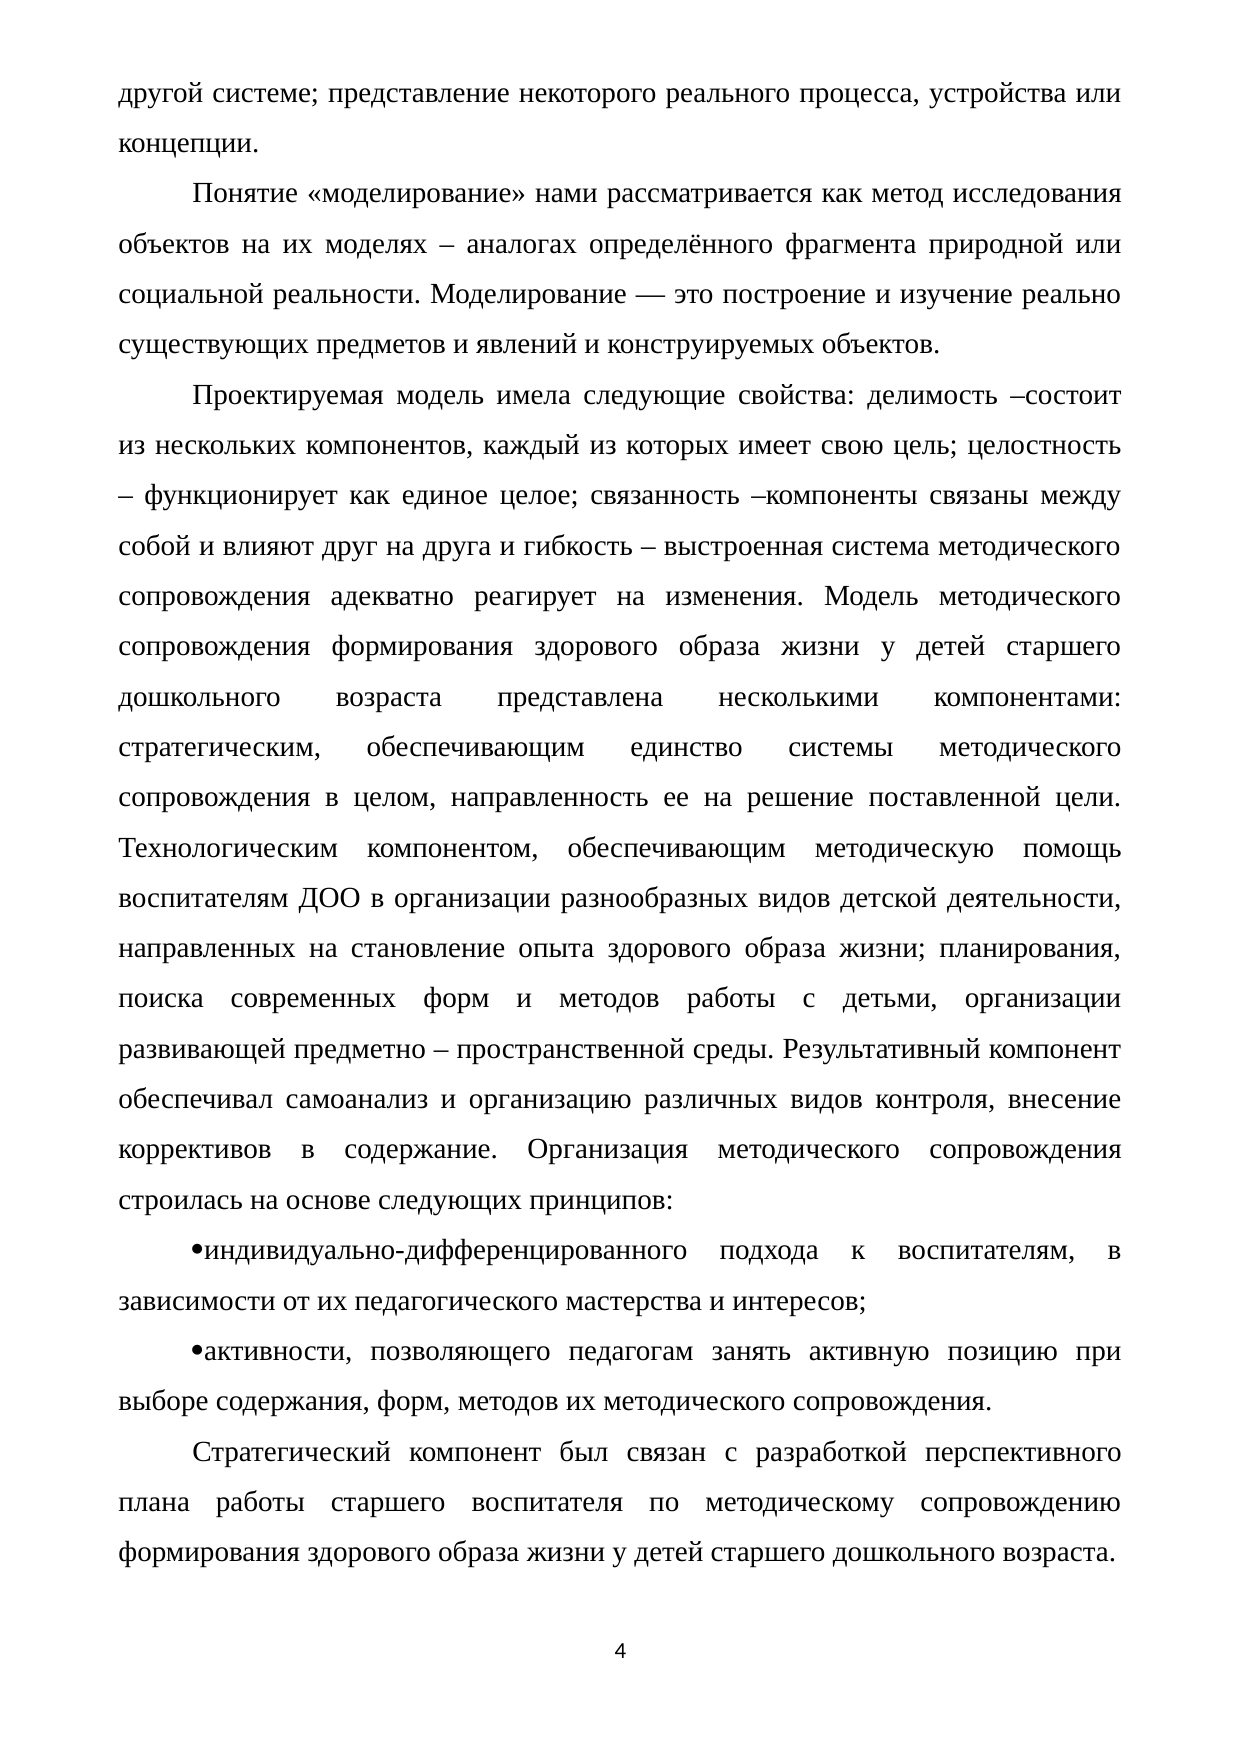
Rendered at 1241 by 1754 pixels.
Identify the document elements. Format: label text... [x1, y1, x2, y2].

text Понятие «моделирование» нами рассматривается как метод исследования объектов на их моделях – аналогах определённого фрагмента природной или социальной реальности. Моделирование — это построение и изучение реально существующих предметов и явлений и конструируемых объектов. [118, 176, 1122, 360]
text другой системе; представление некоторого реального процесса, устройства или концепции. [118, 75, 1122, 159]
list активности, позволяющего педагогам занять активную позицию при выборе содержания, форм, методов их методического сопровождения. [118, 1333, 1122, 1417]
text Проектируемая модель имела следующие свойства: делимость –состоит из нескольких компонентов, каждый из которых имеет свою цель; целостность – функционирует как единое целое; связанность –компоненты связаны между собой и влияют друг на друга и гибкость – выстроенная система методического сопровождения адекватно реагирует на изменения. Модель методического сопровождения формирования здорового образа жизни у детей старшего дошкольного возраста представлена несколькими компонентами: стратегическим, обеспечивающим единство системы методического сопровождения в целом, направленность ее на решение поставленной цели. Технологическим компонентом, обеспечивающим методическую помощь воспитателям ДОО в организации разнообразных видов детской деятельности, направленных на становление опыта здорового образа жизни; планирования, поиска современных форм и методов работы с детьми, организации развивающей предметно – пространственной среды. Результативный компонент обеспечивал самоанализ и организацию различных видов контроля, внесение коррективов в содержание. Организация методического сопровождения строилась на основе следующих принципов: [118, 377, 1122, 1215]
text Стратегический компонент был связан с разработкой перспективного плана работы старшего воспитателя по методическому сопровождению формирования здорового образа жизни у детей старшего дошкольного возраста. [118, 1434, 1122, 1568]
list индивидуально-дифференцированного подхода к воспитателям, в зависимости от их педагогического мастерства и интересов; [118, 1232, 1122, 1316]
